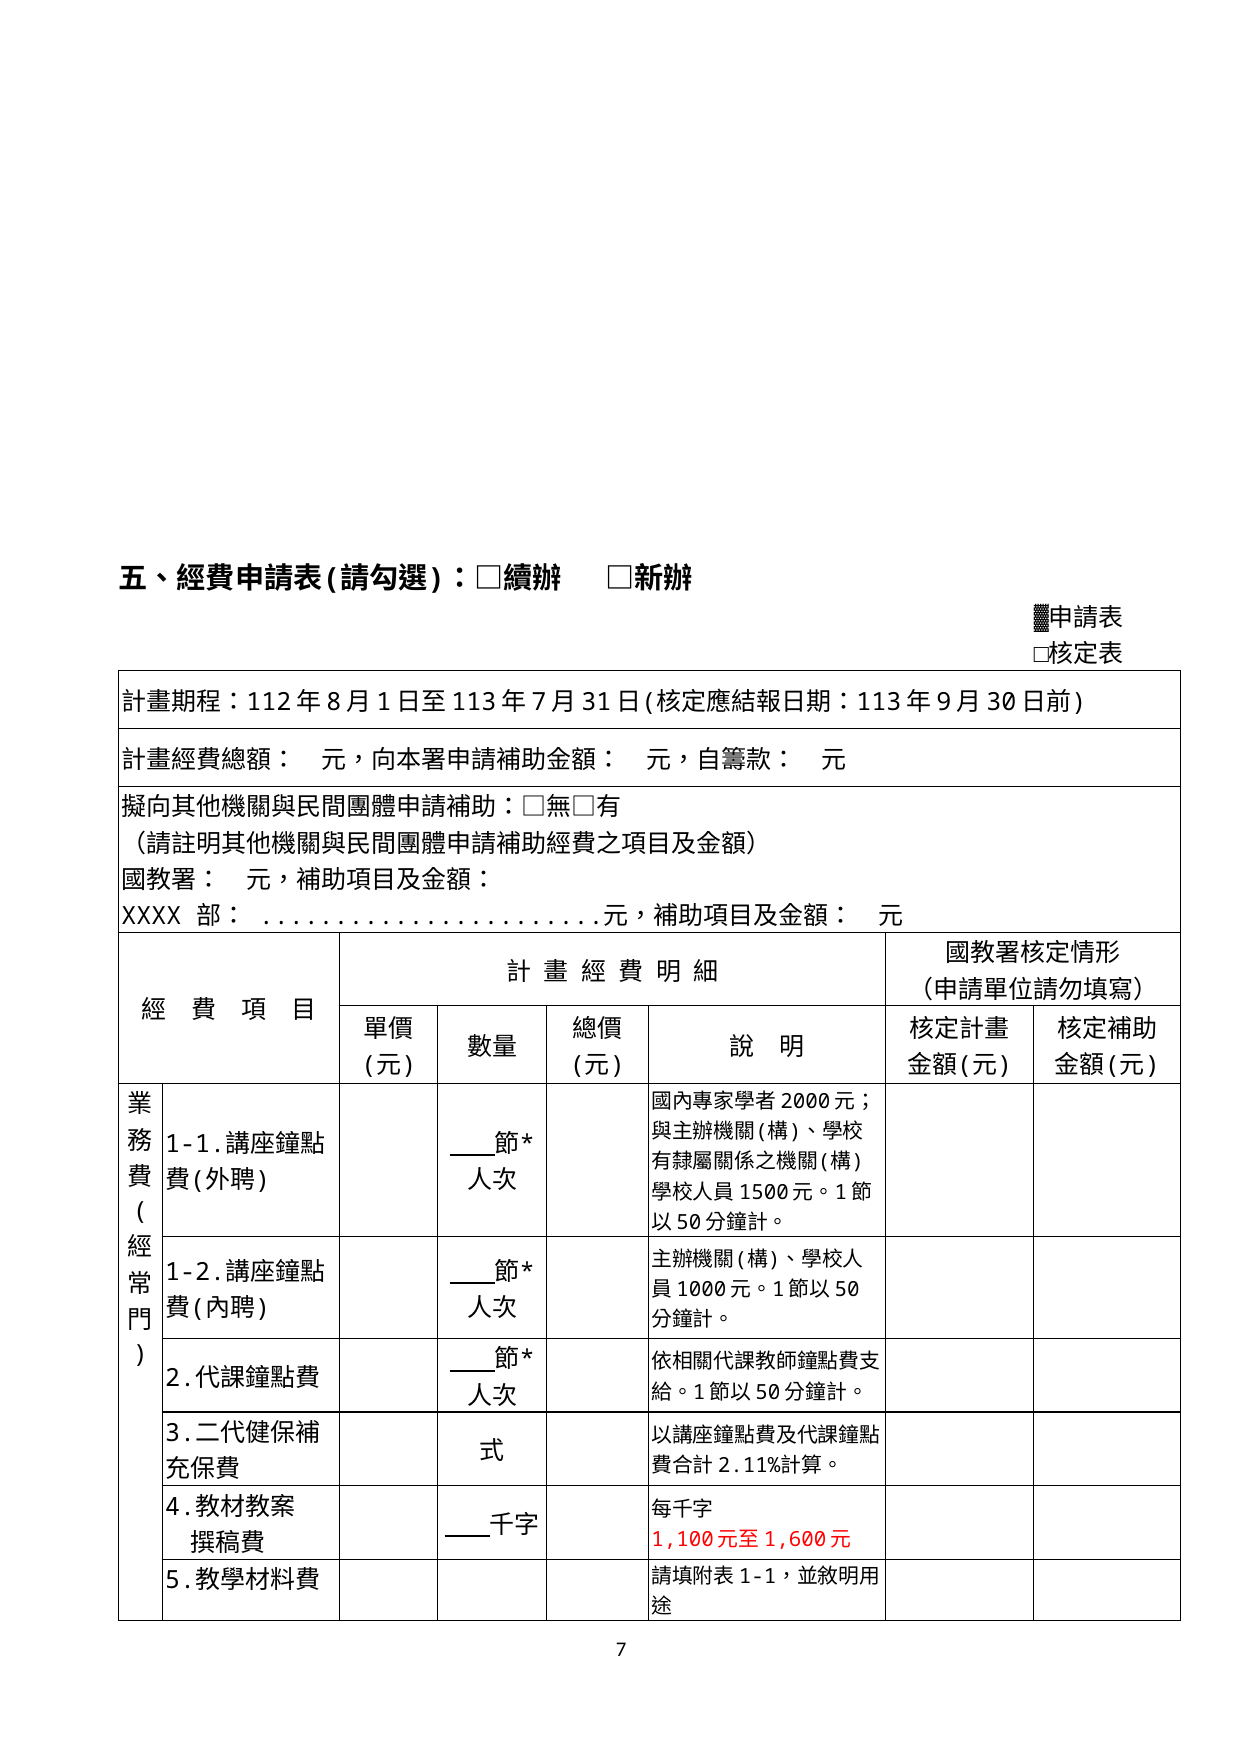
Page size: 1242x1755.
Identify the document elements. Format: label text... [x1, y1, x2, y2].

table_cell [886, 1560, 1033, 1620]
table_cell [547, 1486, 648, 1558]
table_cell 1-1.講座鐘點費(外聘) [163, 1084, 339, 1236]
table_cell [547, 1560, 648, 1620]
table_cell [1034, 1560, 1180, 1620]
table_cell [886, 1413, 1033, 1485]
table_cell [547, 1339, 648, 1411]
text □核定表 [118, 633, 1123, 669]
table_cell 擬向其他機關與民間團體申請補助：□無□有 （請註明其他機關與民間團體申請補助經費之項目及金額） 國教署： 元，補助項目及金額： XXXX 部： .......................元，補助項目及金額： 元 [119, 787, 1180, 932]
table_cell 千字 [438, 1486, 546, 1558]
table_cell 單價(元) [340, 1006, 437, 1083]
table_cell [886, 1237, 1033, 1338]
table_cell [547, 1413, 648, 1485]
table_cell [886, 1486, 1033, 1558]
table_cell 計 畫 經 費 明 細 [340, 933, 885, 1005]
text 五、經費申請表(請勾選)：□續辦 □新辦 [118, 555, 1123, 597]
table_cell [547, 1237, 648, 1338]
table_cell 核定補助 金額(元) [1034, 1006, 1180, 1083]
table_cell [340, 1413, 437, 1485]
table_cell 4.教材教案 撰稿費 [163, 1486, 339, 1558]
table_cell [1034, 1486, 1180, 1558]
table_cell 每千字 1,100元至1,600元 [649, 1486, 885, 1558]
table_cell [886, 1339, 1033, 1411]
table_cell 1-2.講座鐘點費(內聘) [163, 1237, 339, 1338]
table_cell 國教署核定情形 （申請單位請勿填寫） [886, 933, 1180, 1005]
table_cell [1034, 1413, 1180, 1485]
table_cell 請填附表1-1，並敘明用途 [649, 1560, 885, 1620]
table_cell 以講座鐘點費及代課鐘點費合計2.11%計算。 [649, 1413, 885, 1485]
table_cell 5.教學材料費 [163, 1560, 339, 1620]
table_cell 經 費 項 目 [119, 933, 339, 1083]
table_cell [1034, 1084, 1180, 1236]
table_cell 計畫經費總額： 元，向本署申請補助金額： 元，自籌款： 元 [119, 729, 1180, 786]
table_cell 國內專家學者2000元；與主辦機關(構)、學校有隸屬關係之機關(構)學校人員1500元。1節以50分鐘計。 [649, 1084, 885, 1236]
table_cell [886, 1084, 1033, 1236]
table_cell 總價 (元) [547, 1006, 648, 1083]
table_cell [340, 1560, 437, 1620]
table_cell 說 明 [649, 1006, 885, 1083]
table_cell 節*人次 [438, 1339, 546, 1411]
table_cell [340, 1237, 437, 1338]
table_cell 主辦機關(構)、學校人員1000元。1節以50分鐘計。 [649, 1237, 885, 1338]
table_cell 業 務 費(經常門) [119, 1084, 162, 1620]
table_cell [340, 1084, 437, 1236]
table_cell 依相關代課教師鐘點費支給。1節以50分鐘計。 [649, 1339, 885, 1411]
table_cell [438, 1560, 546, 1620]
text ▓申請表 [118, 597, 1123, 633]
table_cell [340, 1486, 437, 1558]
table_cell 節*人次 [438, 1237, 546, 1338]
table_cell [1034, 1237, 1180, 1338]
table_cell 核定計畫 金額(元) [886, 1006, 1033, 1083]
table_cell [547, 1084, 648, 1236]
table_cell 節*人次 [438, 1084, 546, 1236]
table_cell 2.代課鐘點費 [163, 1339, 339, 1411]
table_cell [1034, 1339, 1180, 1411]
table_cell 3.二代健保補充保費 [163, 1413, 339, 1485]
table_cell 數量 [438, 1006, 546, 1083]
table_header 計畫期程：112年8月1日至113年7月31日(核定應結報日期：113年9月30日前) [119, 671, 1180, 728]
table_cell [340, 1339, 437, 1411]
table_cell 式 [438, 1413, 546, 1485]
